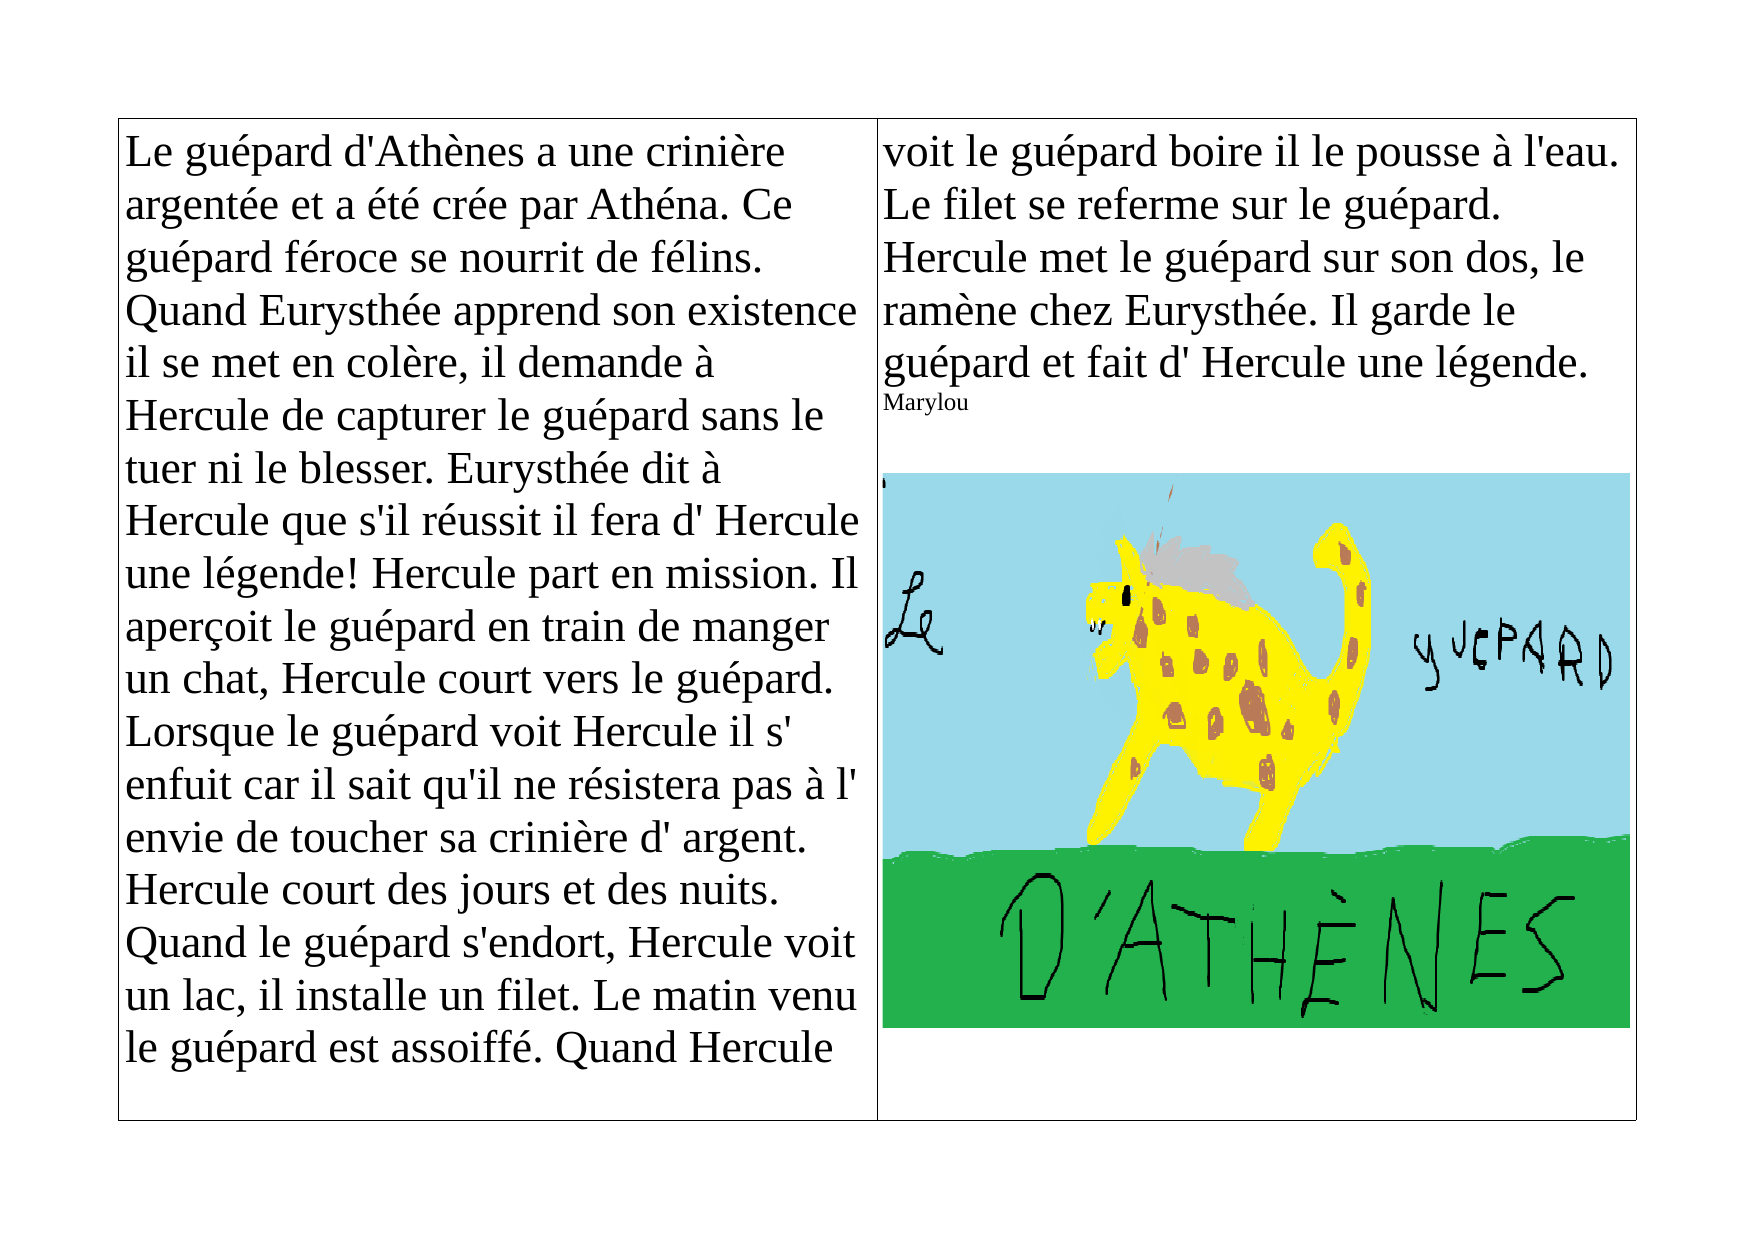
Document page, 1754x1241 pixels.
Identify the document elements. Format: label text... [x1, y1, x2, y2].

table_header voit le guépard boire il le pousse à l'eau. Le filet se referme sur le guépard. Hercule met le guépard sur son dos, le ramène chez Eurysthée. Il garde le guépard et fait d' Hercule une légende. Marylou [878, 119, 1636, 1119]
table_header Le guépard d'Athènes a une crinière argentée et a été crée par Athéna. Ce guépard féroce se nourrit de félins. Quand Eurysthée apprend son existence il se met en colère, il demande à Hercule de capturer le guépard sans le tuer ni le blesser. Eurysthée dit à Hercule que s'il réussit il fera d' Hercule une légende! Hercule part en mission. Il aperçoit le guépard en train de manger un chat, Hercule court vers le guépard. Lorsque le guépard voit Hercule il s' enfuit car il sait qu'il ne résistera pas à l' envie de toucher sa crinière d' argent. Hercule court des jours et des nuits. Quand le guépard s'endort, Hercule voit un lac, il installe un filet. Le matin venu le guépard est assoiffé. Quand Hercule [119, 119, 877, 1119]
